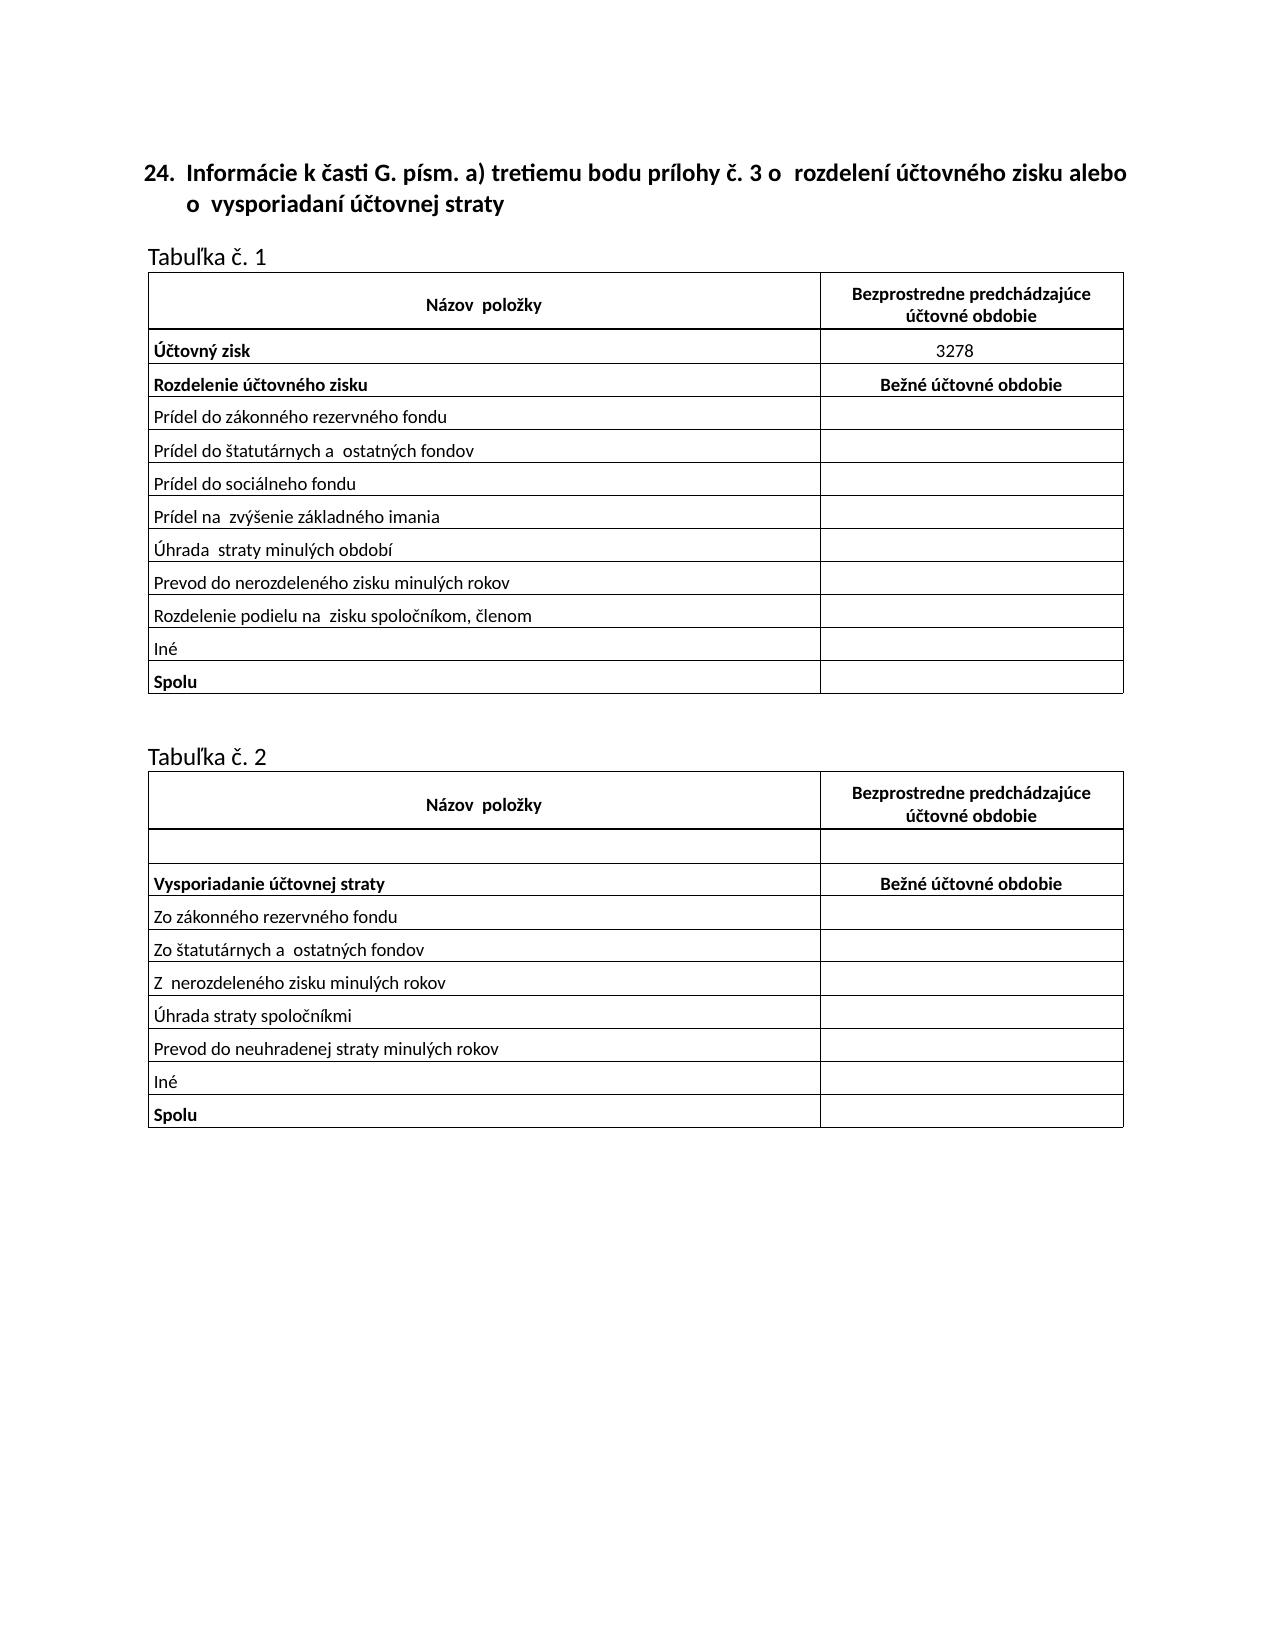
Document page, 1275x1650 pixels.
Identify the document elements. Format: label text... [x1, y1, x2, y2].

table_cell [821, 661, 1123, 693]
table_cell Rozdelenie účtovného zisku [149, 364, 820, 396]
table_cell Prídel do sociálneho fondu [149, 463, 820, 495]
table_cell [821, 962, 1123, 994]
table_cell [821, 830, 1123, 862]
table_cell [821, 562, 1123, 594]
table_cell Iné [149, 628, 820, 660]
table_cell [821, 463, 1123, 495]
table_cell Spolu [149, 1095, 820, 1127]
table_cell Iné [149, 1062, 820, 1093]
text Tabuľka č. 1 [148, 241, 1127, 272]
table_cell [821, 1095, 1123, 1127]
table_header Bezprostredne predchádzajúce účtovné obdobie [821, 273, 1123, 328]
table_cell Zo zákonného rezervného fondu [149, 896, 820, 928]
table_cell [149, 830, 820, 862]
table_cell [821, 628, 1123, 660]
table_cell [821, 1029, 1123, 1061]
table_cell [821, 430, 1123, 462]
table_cell Bežné účtovné obdobie [821, 364, 1123, 396]
table_header Bezprostredne predchádzajúce účtovné obdobie [821, 772, 1123, 827]
table_cell [821, 529, 1123, 561]
table_cell 3278 [821, 330, 1123, 363]
table_cell Spolu [149, 661, 820, 693]
table_cell Zo štatutárnych a ostatných fondov [149, 930, 820, 961]
table_cell Z nerozdeleného zisku minulých rokov [149, 962, 820, 994]
table_cell Prídel do štatutárnych a ostatných fondov [149, 430, 820, 462]
table_cell Prídel do zákonného rezervného fondu [149, 397, 820, 429]
table_cell [821, 1062, 1123, 1093]
table_cell [821, 496, 1123, 528]
table_header Názov položky [149, 772, 820, 827]
table_cell Prevod do nerozdeleného zisku minulých rokov [149, 562, 820, 594]
table_cell [821, 896, 1123, 928]
table_cell Bežné účtovné obdobie [821, 864, 1123, 895]
table_cell Úhrada straty minulých období [149, 529, 820, 561]
table_cell Rozdelenie podielu na zisku spoločníkom, členom [149, 595, 820, 627]
text Tabuľka č. 2 [148, 741, 1127, 771]
table_cell [821, 930, 1123, 961]
table_cell [821, 397, 1123, 429]
table_cell Účtovný zisk [149, 330, 820, 363]
table_cell Úhrada straty spoločníkmi [149, 996, 820, 1027]
table_cell [821, 595, 1123, 627]
table_cell Vysporiadanie účtovnej straty [149, 864, 820, 895]
table_cell [821, 996, 1123, 1027]
table_cell Prídel na zvýšenie základného imania [149, 496, 820, 528]
text 24. Informácie k časti G. písm. a) tretiemu bodu prílohy č. 3 o rozdelení účtovného zisku alebo o vysporiadaní účtovnej straty [143, 158, 1127, 219]
table_header Názov položky [149, 273, 820, 328]
table_cell Prevod do neuhradenej straty minulých rokov [149, 1029, 820, 1061]
